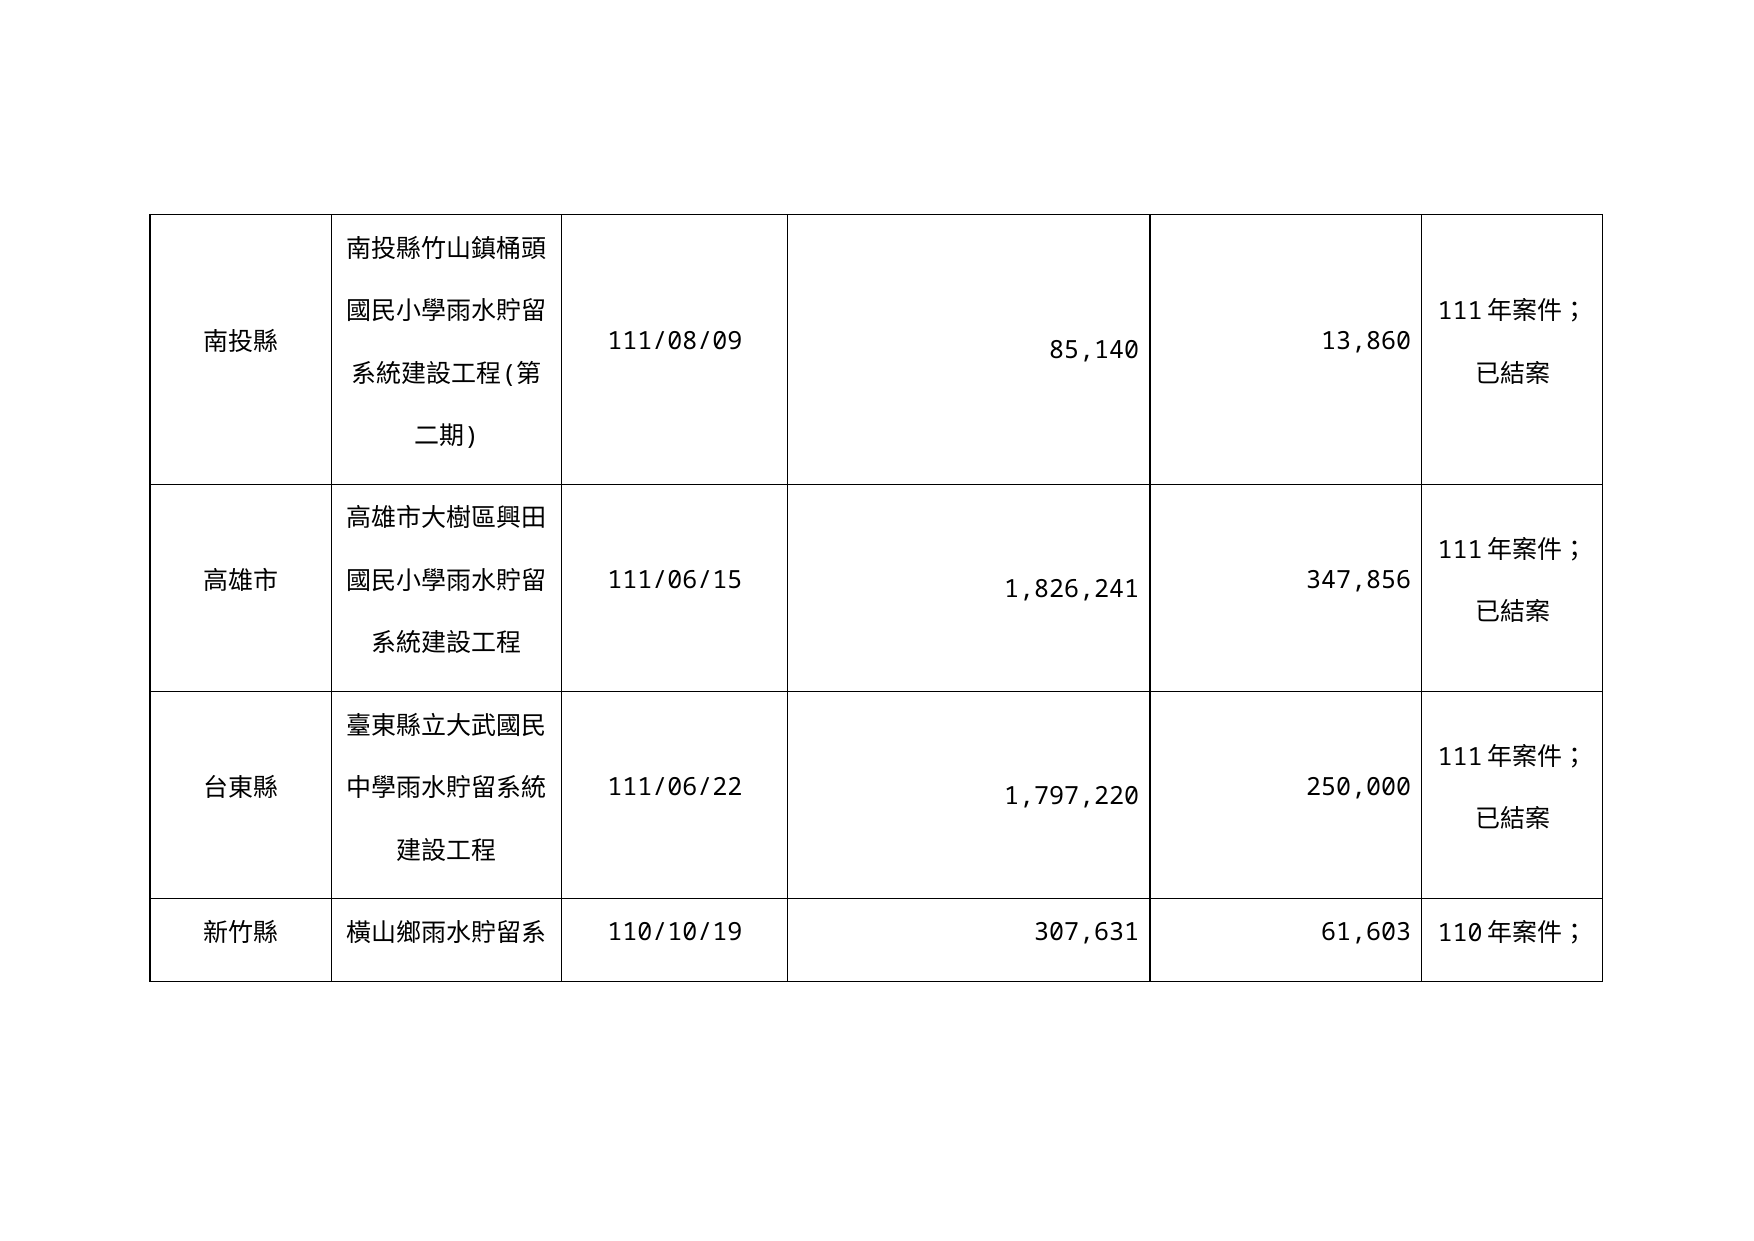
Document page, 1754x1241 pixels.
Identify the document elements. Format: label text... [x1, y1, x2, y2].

table_cell 250,000 [1151, 692, 1421, 898]
table_cell 111年案件；已結案 [1422, 485, 1602, 691]
table_cell 347,856 [1151, 485, 1421, 691]
table_cell 台東縣 [151, 692, 331, 898]
table_cell 1,797,220 [788, 692, 1149, 898]
table_cell 61,603 [1151, 899, 1421, 981]
table_cell 南投縣 [151, 215, 331, 484]
table_cell 307,631 [788, 899, 1149, 981]
table_cell 85,140 [788, 215, 1149, 484]
table_cell 臺東縣立大武國民中學雨水貯留系統建設工程 [332, 692, 561, 898]
table_cell 111年案件；已結案 [1422, 215, 1602, 484]
table_cell 高雄市大樹區興田國民小學雨水貯留系統建設工程 [332, 485, 561, 691]
table_cell 110/10/19 [562, 899, 787, 981]
table_cell 111/06/15 [562, 485, 787, 691]
table_cell 1,826,241 [788, 485, 1149, 691]
table_cell 南投縣竹山鎮桶頭國民小學雨水貯留系統建設工程(第二期) [332, 215, 561, 484]
table_cell 橫山鄉雨水貯留系 [332, 899, 561, 981]
table_cell 111年案件；已結案 [1422, 692, 1602, 898]
table_cell 高雄市 [151, 485, 331, 691]
table_cell 111/08/09 [562, 215, 787, 484]
table_cell 新竹縣 [151, 899, 331, 981]
table_cell 13,860 [1151, 215, 1421, 484]
table_cell 111/06/22 [562, 692, 787, 898]
table_cell 110年案件； [1422, 899, 1602, 981]
